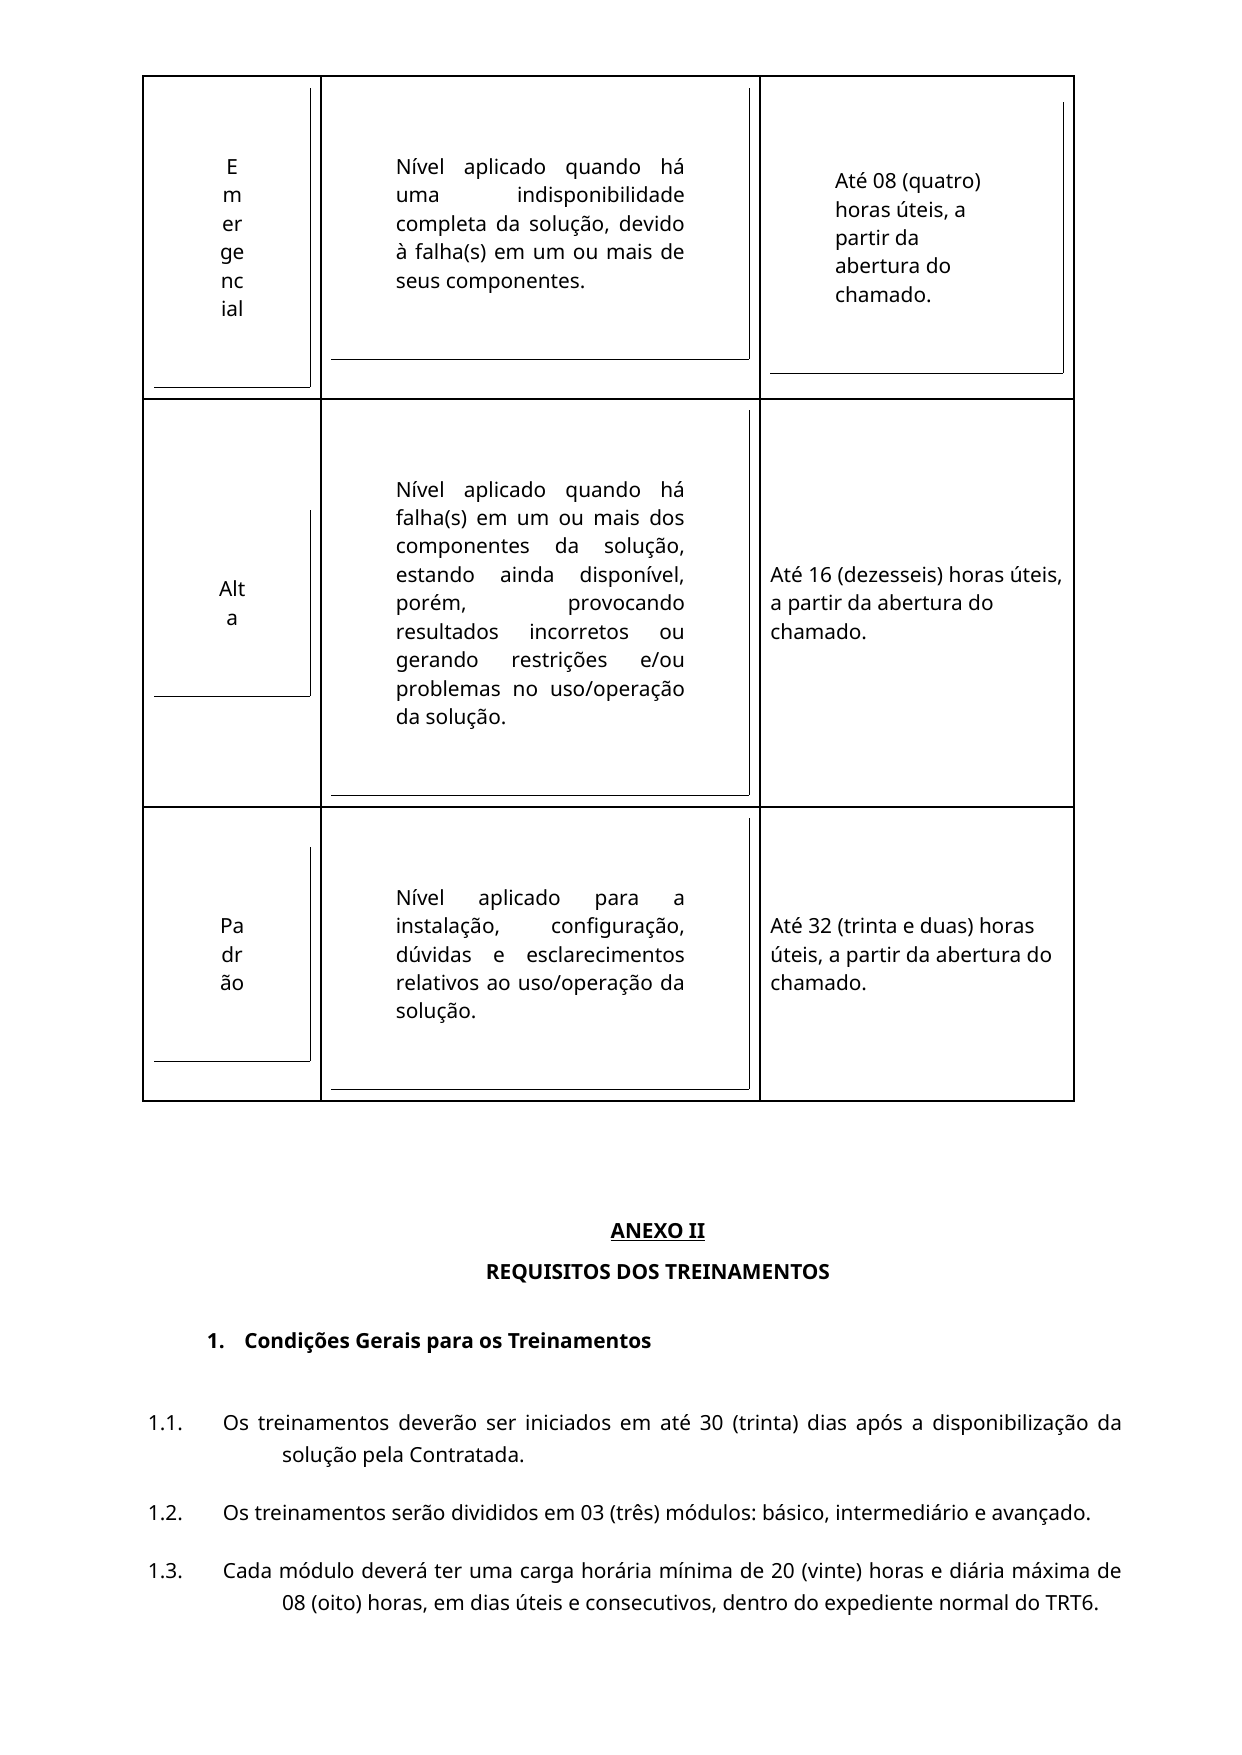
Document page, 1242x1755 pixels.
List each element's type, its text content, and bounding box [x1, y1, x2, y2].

list Cada módulo deverá ter uma carga horária mínima de 20 (vinte) horas e diária máxima de 08 (oito) horas, em dias úteis e consecutivos, dentro do expediente normal do TRT6. [148, 1556, 1123, 1617]
table_cell Nível aplicado quando há uma indisponibilidade completa da solução, devido à falha(s) em um ou mais de seus componentes. [322, 77, 759, 398]
table_cell Nível aplicado para a instalação, configuração, dúvidas e esclarecimentos relativos ao uso/operação da solução. [322, 808, 759, 1100]
table_cell Até 16 (dezesseis) horas úteis, a partir da abertura do chamado. [761, 400, 1073, 806]
table_cell Nível aplicado quando há falha(s) em um ou mais dos componentes da solução, estando ainda disponível, porém, provocando resultados incorretos ou gerando restrições e/ou problemas no uso/operação da solução. [322, 400, 759, 806]
table_cell Padrão [144, 808, 320, 1100]
list Os treinamentos deverão ser iniciados em até 30 (trinta) dias após a disponibilização da solução pela Contratada. [148, 1408, 1123, 1469]
list Condições Gerais para os Treinamentos [207, 1326, 1123, 1354]
list REQUISITOS DOS TREINAMENTOS [192, 1257, 1123, 1285]
table_cell Até 08 (quatro) horas úteis, a partir da abertura do chamado. [761, 77, 1073, 398]
list Os treinamentos serão divididos em 03 (três) módulos: básico, intermediário e avançado. [148, 1498, 1123, 1527]
list ANEXO II [192, 1216, 1123, 1244]
table_cell Até 32 (trinta e duas) horas úteis, a partir da abertura do chamado. [761, 808, 1073, 1100]
table_cell Emergencial [144, 77, 320, 398]
table_cell Alta [144, 400, 320, 806]
